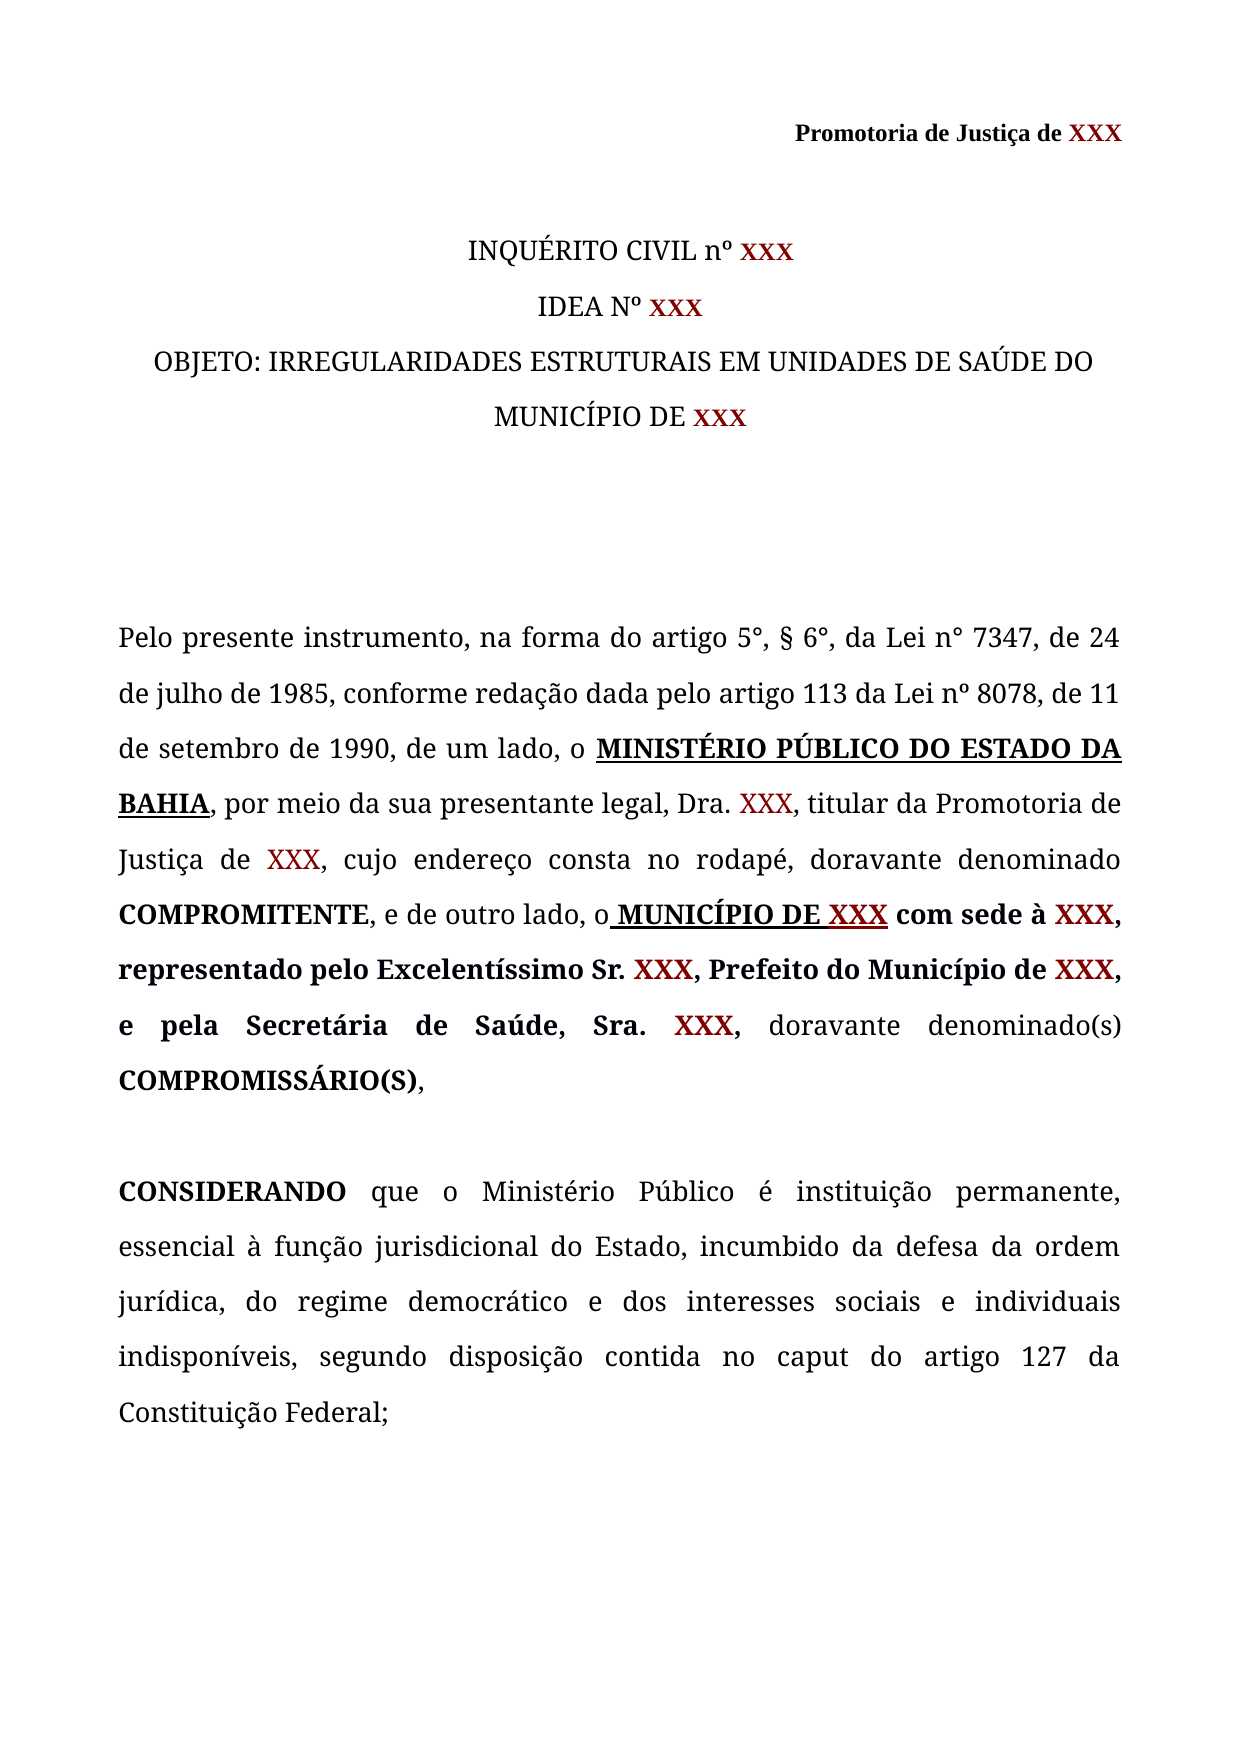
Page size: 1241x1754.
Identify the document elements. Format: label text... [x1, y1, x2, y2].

text Pelo presente instrumento, na forma do artigo 5°, § 6°, da Lei n° 7347, de 24 de julho de 1985, conforme redação dada pelo artigo 113 da Lei nº 8078, de 11 de setembro de 1990, de um lado, o MINISTÉRIO PÚBLICO DO ESTADO DA BAHIA, por meio da sua presentante legal, Dra. XXX, titular da Promotoria de Justiça de XXX, cujo endereço consta no rodapé, doravante denominado COMPROMITENTE, e de outro lado, o MUNICÍPIO DE XXX com sede à XXX, representado pelo Excelentíssimo Sr. XXX, Prefeito do Município de XXX, e pela Secretária de Saúde, Sra. XXX, doravante denominado(s) COMPROMISSÁRIO(S), [118, 619, 1122, 1098]
list CONSIDERANDO que o Ministério Público é instituição permanente, essencial à função jurisdicional do Estado, incumbido da defesa da ordem jurídica, do regime democrático e dos interesses sociais e individuais indisponíveis, segundo disposição contida no caput do artigo 127 da Constituição Federal; [118, 1172, 1122, 1430]
text IDEA Nº XXX [118, 287, 1122, 324]
text OBJETO: IRREGULARIDADES ESTRUTURAIS EM UNIDADES DE SAÚDE DO MUNICÍPIO DE XXX [118, 342, 1122, 434]
text INQUÉRITO CIVIL nº XXX [118, 232, 1122, 268]
